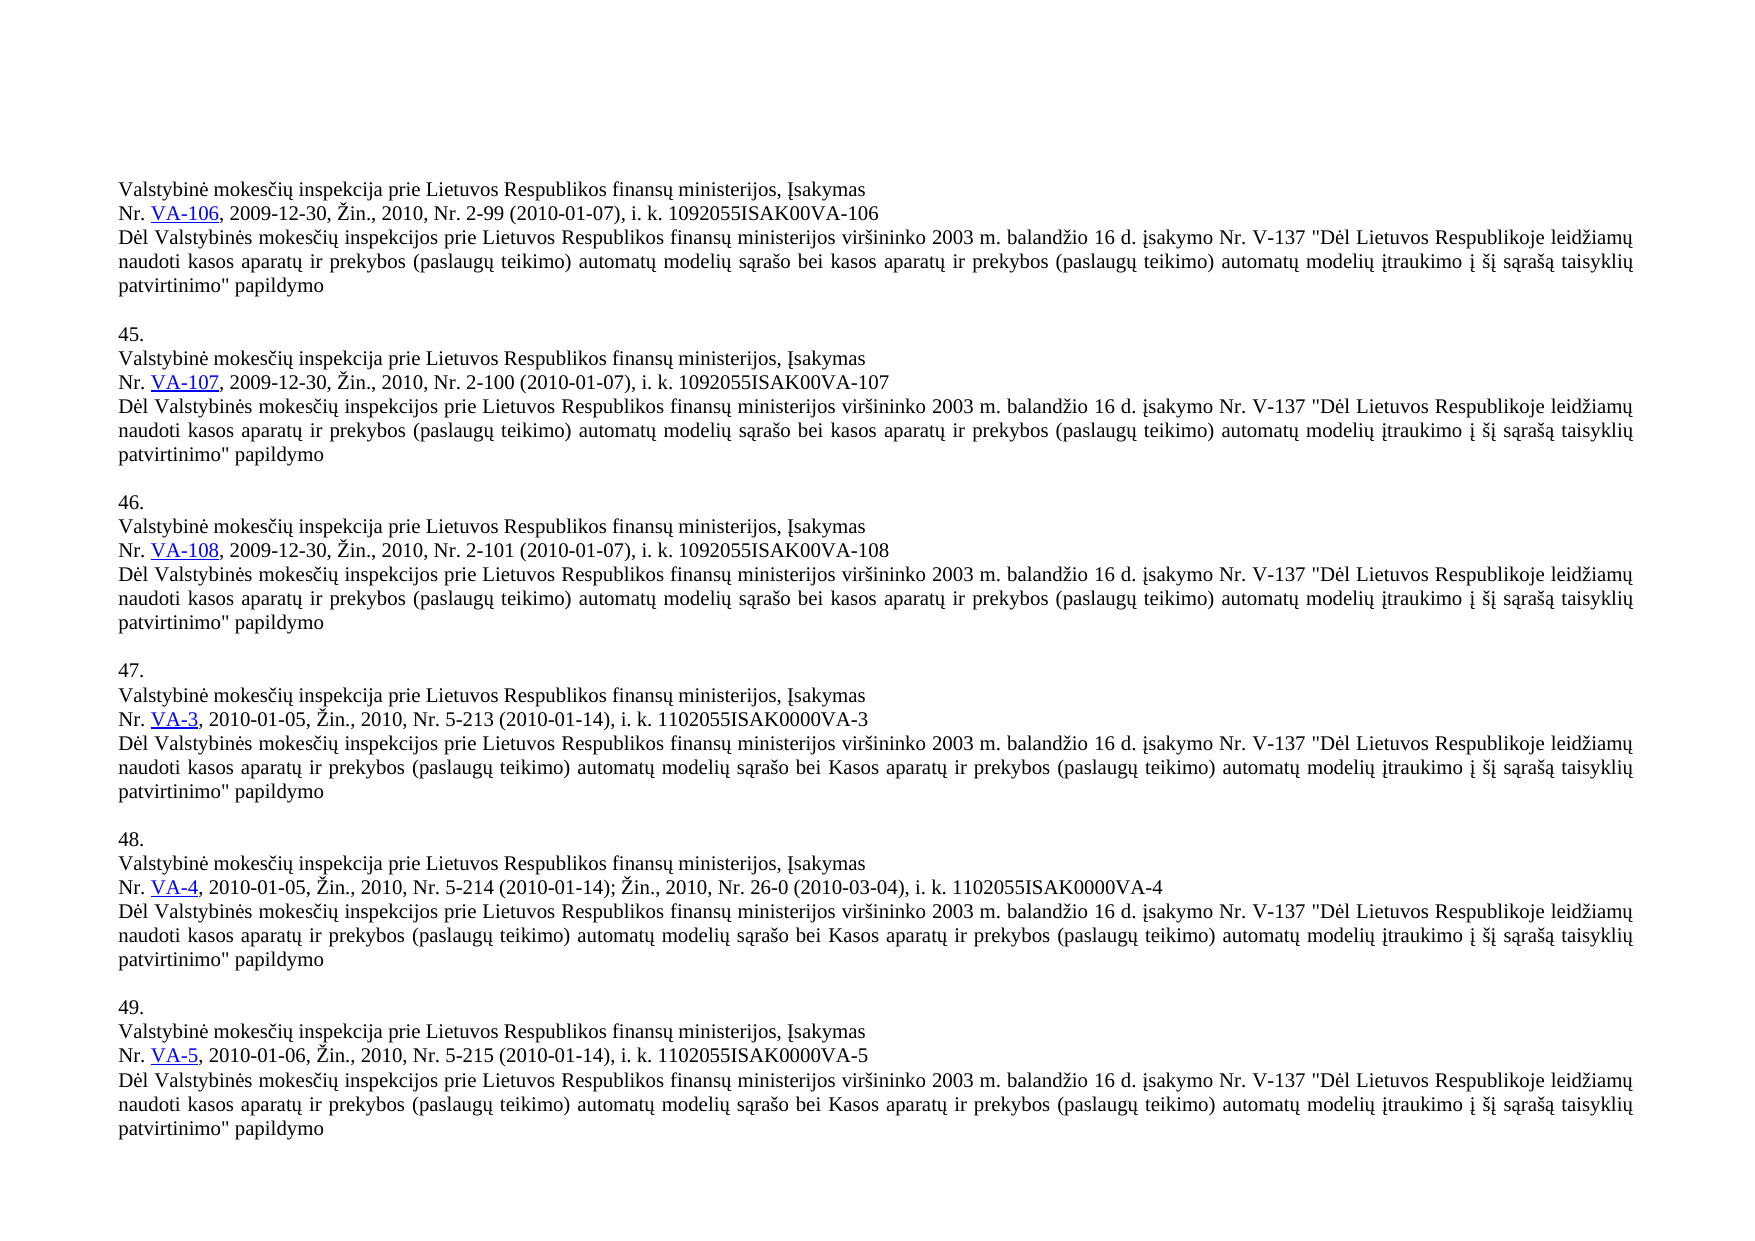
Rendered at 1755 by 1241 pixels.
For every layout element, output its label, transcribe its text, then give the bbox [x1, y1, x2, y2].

text Dėl Valstybinės mokesčių inspekcijos prie Lietuvos Respublikos finansų ministerijos viršininko 2003 m. balandžio 16 d. įsakymo Nr. V-137 "Dėl Lietuvos Respublikoje leidžiamų naudoti kasos aparatų ir prekybos (paslaugų teikimo) automatų modelių sąrašo bei kasos aparatų ir prekybos (paslaugų teikimo) automatų modelių įtraukimo į šį sąrašą taisyklių patvirtinimo" papildymo [118, 562, 1636, 634]
text Valstybinė mokesčių inspekcija prie Lietuvos Respublikos finansų ministerijos, Įsakymas [118, 682, 1636, 707]
text Nr. VA-4, 2010-01-05, Žin., 2010, Nr. 5-214 (2010-01-14); Žin., 2010, Nr. 26-0 (2010-03-04), i. k. 1102055ISAK0000VA-4 [118, 875, 1636, 899]
text Nr. VA-5, 2010-01-06, Žin., 2010, Nr. 5-215 (2010-01-14), i. k. 1102055ISAK0000VA-5 [118, 1043, 1636, 1067]
text Dėl Valstybinės mokesčių inspekcijos prie Lietuvos Respublikos finansų ministerijos viršininko 2003 m. balandžio 16 d. įsakymo Nr. V-137 "Dėl Lietuvos Respublikoje leidžiamų naudoti kasos aparatų ir prekybos (paslaugų teikimo) automatų modelių sąrašo bei kasos aparatų ir prekybos (paslaugų teikimo) automatų modelių įtraukimo į šį sąrašą taisyklių patvirtinimo" papildymo [118, 225, 1636, 297]
text Dėl Valstybinės mokesčių inspekcijos prie Lietuvos Respublikos finansų ministerijos viršininko 2003 m. balandžio 16 d. įsakymo Nr. V-137 "Dėl Lietuvos Respublikoje leidžiamų naudoti kasos aparatų ir prekybos (paslaugų teikimo) automatų modelių sąrašo bei Kasos aparatų ir prekybos (paslaugų teikimo) automatų modelių įtraukimo į šį sąrašą taisyklių patvirtinimo" papildymo [118, 899, 1636, 971]
text 45. [118, 322, 1636, 346]
text Dėl Valstybinės mokesčių inspekcijos prie Lietuvos Respublikos finansų ministerijos viršininko 2003 m. balandžio 16 d. įsakymo Nr. V-137 "Dėl Lietuvos Respublikoje leidžiamų naudoti kasos aparatų ir prekybos (paslaugų teikimo) automatų modelių sąrašo bei kasos aparatų ir prekybos (paslaugų teikimo) automatų modelių įtraukimo į šį sąrašą taisyklių patvirtinimo" papildymo [118, 394, 1636, 466]
text Nr. VA-106, 2009-12-30, Žin., 2010, Nr. 2-99 (2010-01-07), i. k. 1092055ISAK00VA-106 [118, 201, 1636, 225]
text Nr. VA-108, 2009-12-30, Žin., 2010, Nr. 2-101 (2010-01-07), i. k. 1092055ISAK00VA-108 [118, 538, 1636, 562]
text Valstybinė mokesčių inspekcija prie Lietuvos Respublikos finansų ministerijos, Įsakymas [118, 177, 1636, 201]
text 46. [118, 490, 1636, 514]
text Valstybinė mokesčių inspekcija prie Lietuvos Respublikos finansų ministerijos, Įsakymas [118, 346, 1636, 370]
text Valstybinė mokesčių inspekcija prie Lietuvos Respublikos finansų ministerijos, Įsakymas [118, 514, 1636, 538]
text Dėl Valstybinės mokesčių inspekcijos prie Lietuvos Respublikos finansų ministerijos viršininko 2003 m. balandžio 16 d. įsakymo Nr. V-137 "Dėl Lietuvos Respublikoje leidžiamų naudoti kasos aparatų ir prekybos (paslaugų teikimo) automatų modelių sąrašo bei Kasos aparatų ir prekybos (paslaugų teikimo) automatų modelių įtraukimo į šį sąrašą taisyklių patvirtinimo" papildymo [118, 731, 1636, 803]
text Dėl Valstybinės mokesčių inspekcijos prie Lietuvos Respublikos finansų ministerijos viršininko 2003 m. balandžio 16 d. įsakymo Nr. V-137 "Dėl Lietuvos Respublikoje leidžiamų naudoti kasos aparatų ir prekybos (paslaugų teikimo) automatų modelių sąrašo bei Kasos aparatų ir prekybos (paslaugų teikimo) automatų modelių įtraukimo į šį sąrašą taisyklių patvirtinimo" papildymo [118, 1067, 1636, 1140]
text Valstybinė mokesčių inspekcija prie Lietuvos Respublikos finansų ministerijos, Įsakymas [118, 851, 1636, 875]
text 48. [118, 827, 1636, 851]
text 47. [118, 658, 1636, 682]
text Nr. VA-3, 2010-01-05, Žin., 2010, Nr. 5-213 (2010-01-14), i. k. 1102055ISAK0000VA-3 [118, 707, 1636, 731]
text Valstybinė mokesčių inspekcija prie Lietuvos Respublikos finansų ministerijos, Įsakymas [118, 1019, 1636, 1043]
text 49. [118, 995, 1636, 1019]
text Nr. VA-107, 2009-12-30, Žin., 2010, Nr. 2-100 (2010-01-07), i. k. 1092055ISAK00VA-107 [118, 370, 1636, 394]
